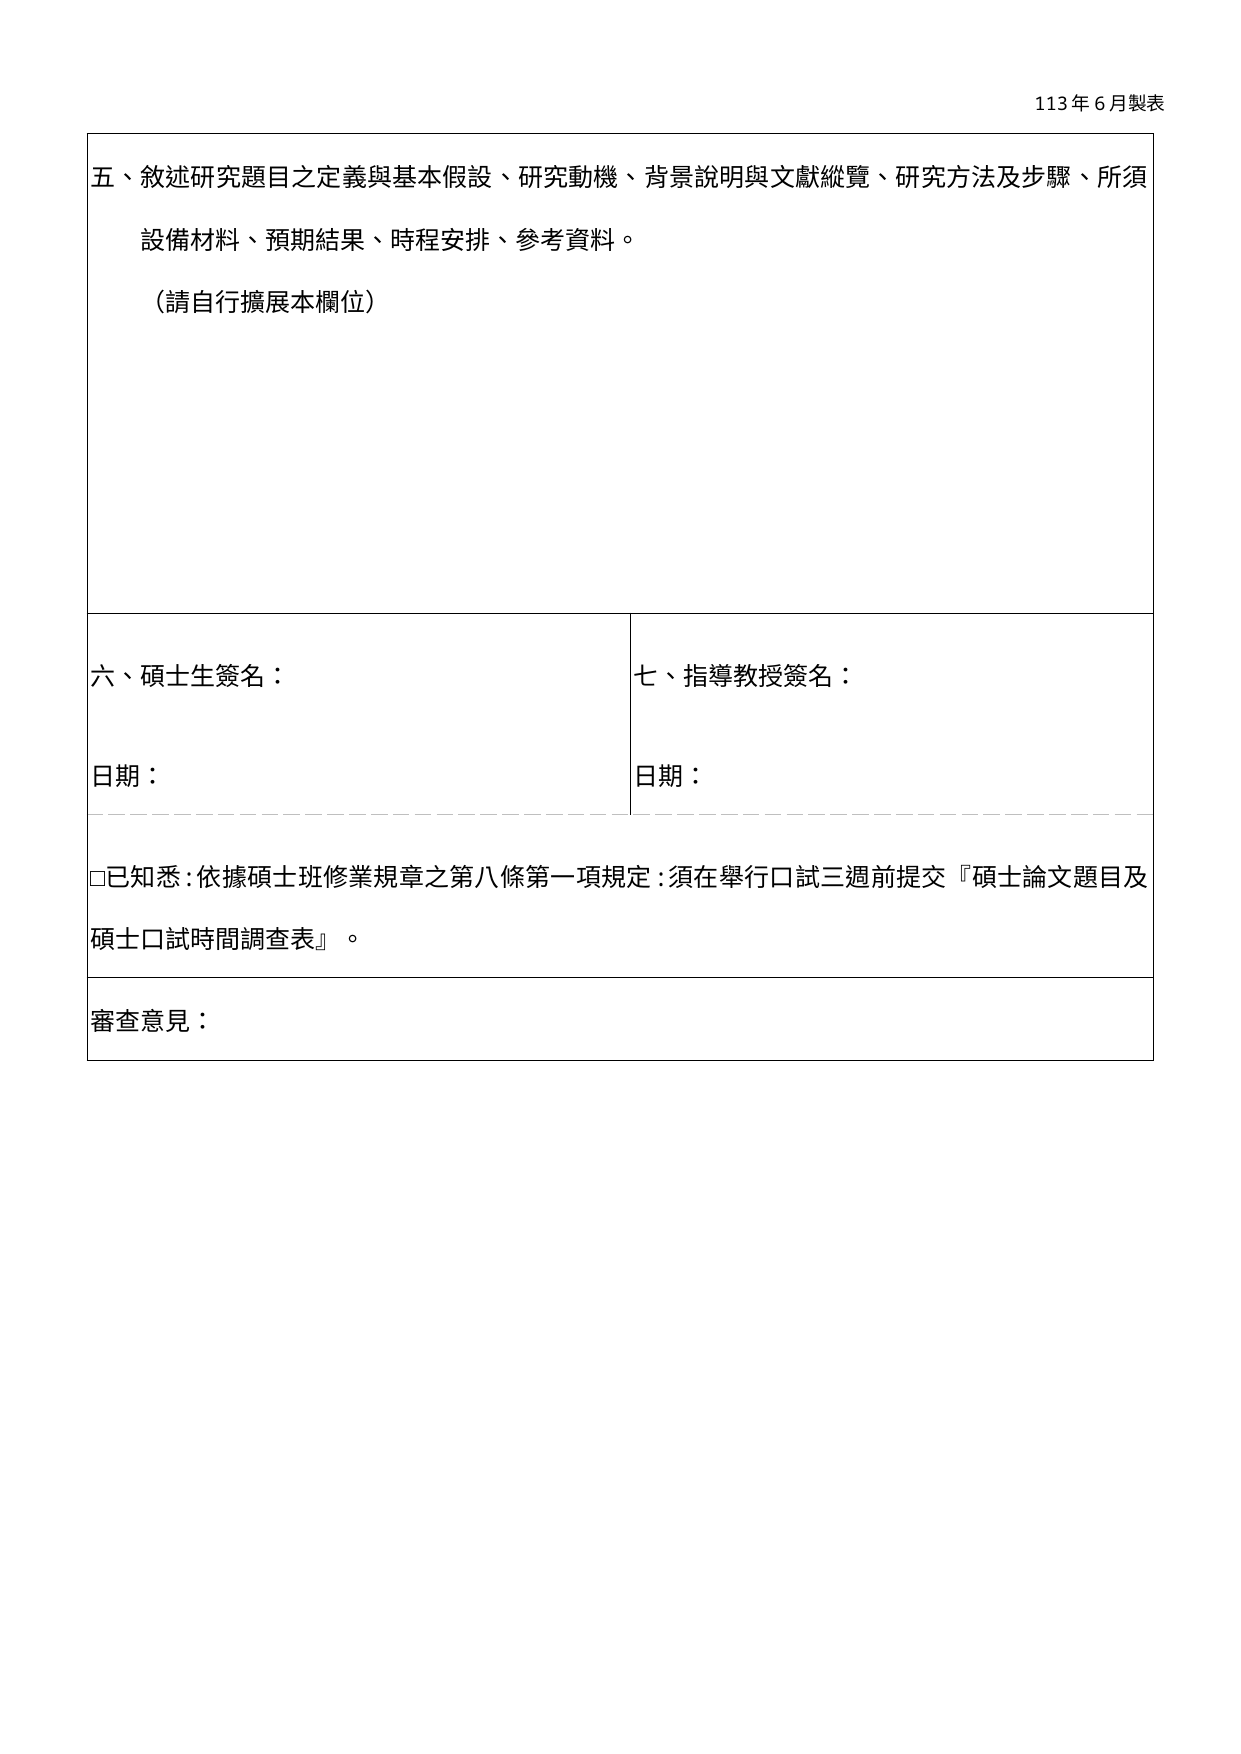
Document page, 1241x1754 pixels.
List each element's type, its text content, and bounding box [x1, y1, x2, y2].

table_cell 五、敘述研究題目之定義與基本假設、研究動機、背景說明與文獻縱覽、研究方法及步驟、所須設備材料、預期結果、時程安排、參考資料。 （請自行擴展本欄位） [88, 134, 1153, 613]
table_cell 審查意見： [88, 978, 1153, 1059]
table_cell 六、碩士生簽名： 日期： [88, 614, 630, 814]
table_cell □已知悉:依據碩士班修業規章之第八條第一項規定:須在舉行口試三週前提交『碩士論文題目及碩士口試時間調查表』。 [88, 814, 1153, 977]
table_cell 七、指導教授簽名： 日期： [631, 614, 1153, 814]
